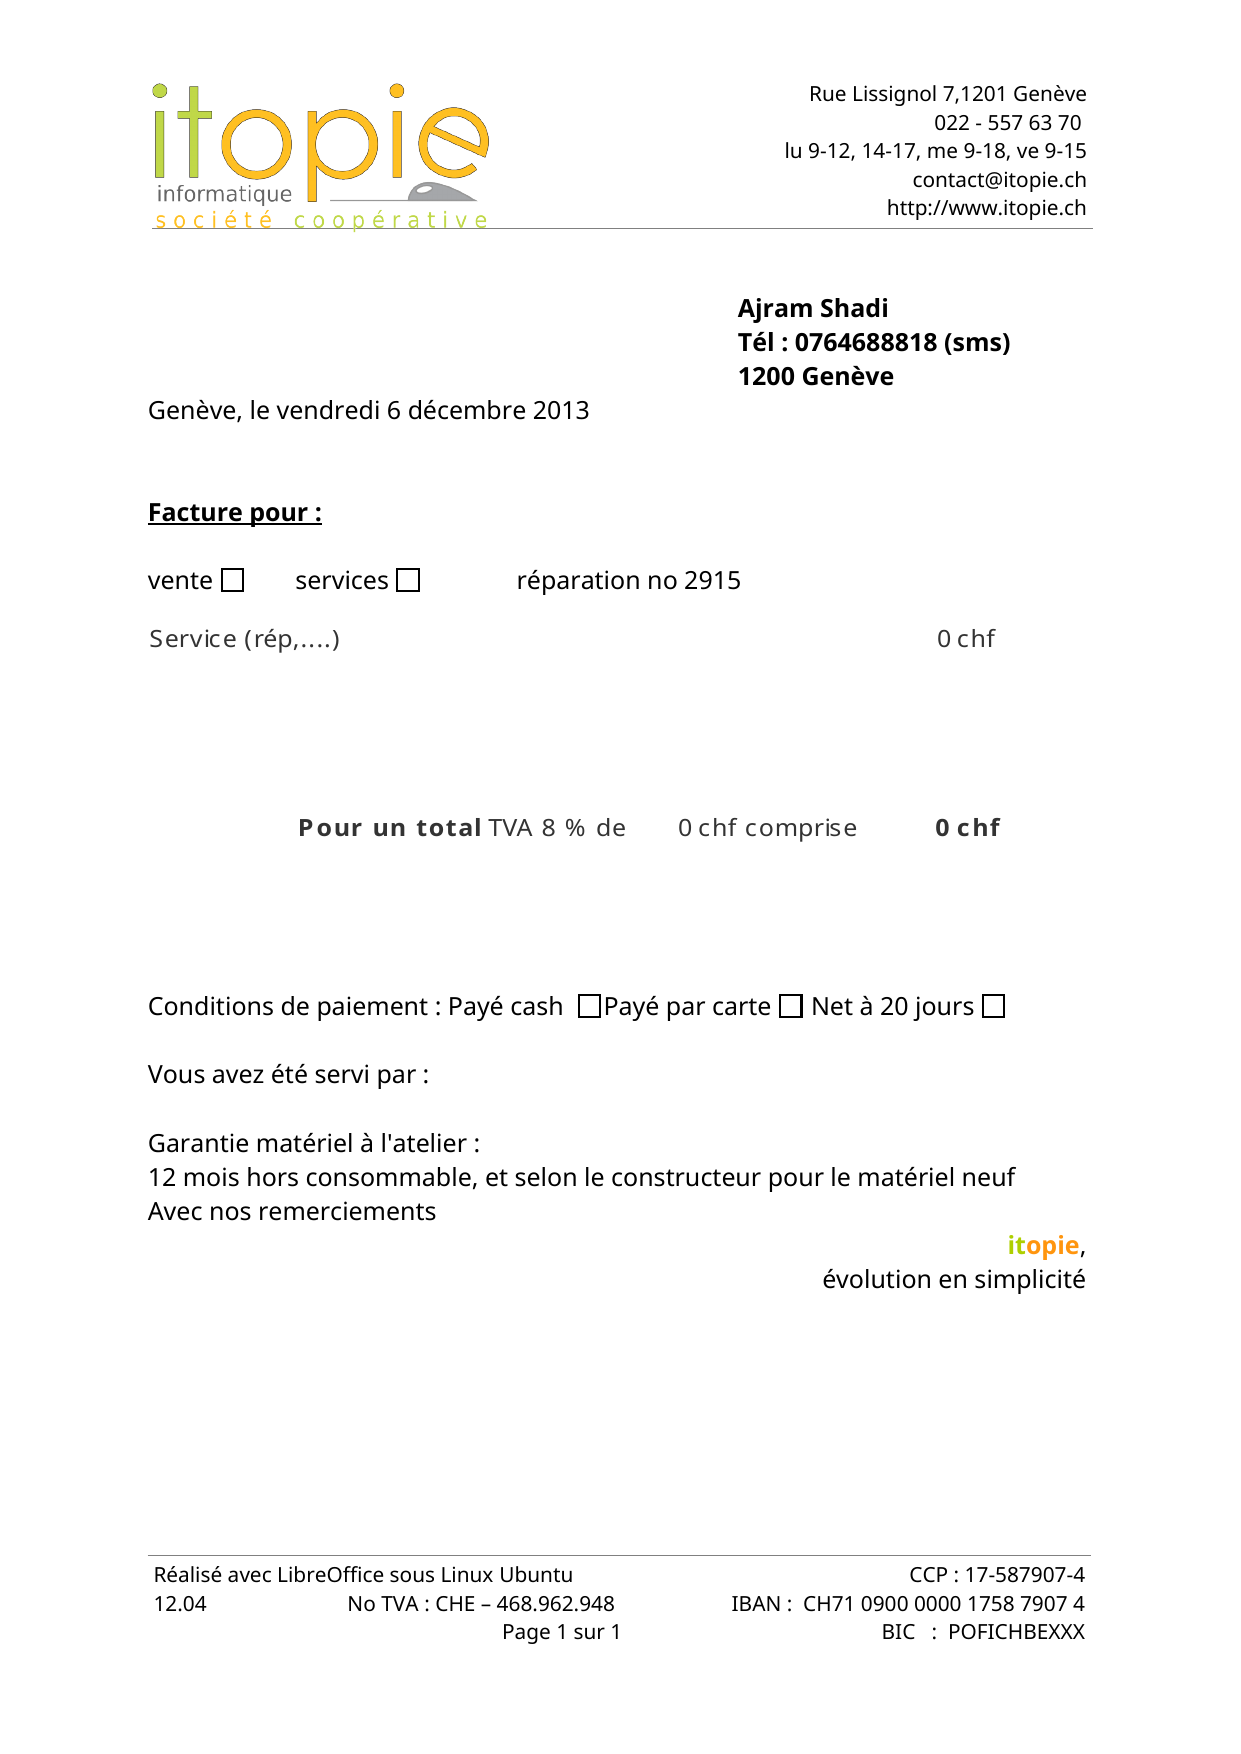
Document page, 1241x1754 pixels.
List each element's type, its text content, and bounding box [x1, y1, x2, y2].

text Conditions de paiement : Payé cash Payé par carte Net à 20 jours [148, 989, 1093, 1023]
text itopie, [148, 1227, 1093, 1262]
text vente services réparation no 2915 [148, 563, 1093, 597]
text Tél : 0764688818 (sms) [148, 324, 1093, 358]
text Garantie matériel à l'atelier : [148, 1125, 1093, 1159]
text Avec nos remerciements [148, 1193, 1093, 1227]
text Facture pour : [148, 495, 1093, 529]
text évolution en simplicité [148, 1262, 1093, 1296]
picture [138, 72, 500, 244]
text 1200 Genève [148, 358, 1093, 392]
text Genève, le vendredi 6 décembre 2013 [148, 392, 1093, 427]
text Ajram Shadi [148, 290, 1093, 324]
text Vous avez été servi par : [148, 1057, 1093, 1091]
text 12 mois hors consommable, et selon le constructeur pour le matériel neuf [148, 1159, 1093, 1193]
